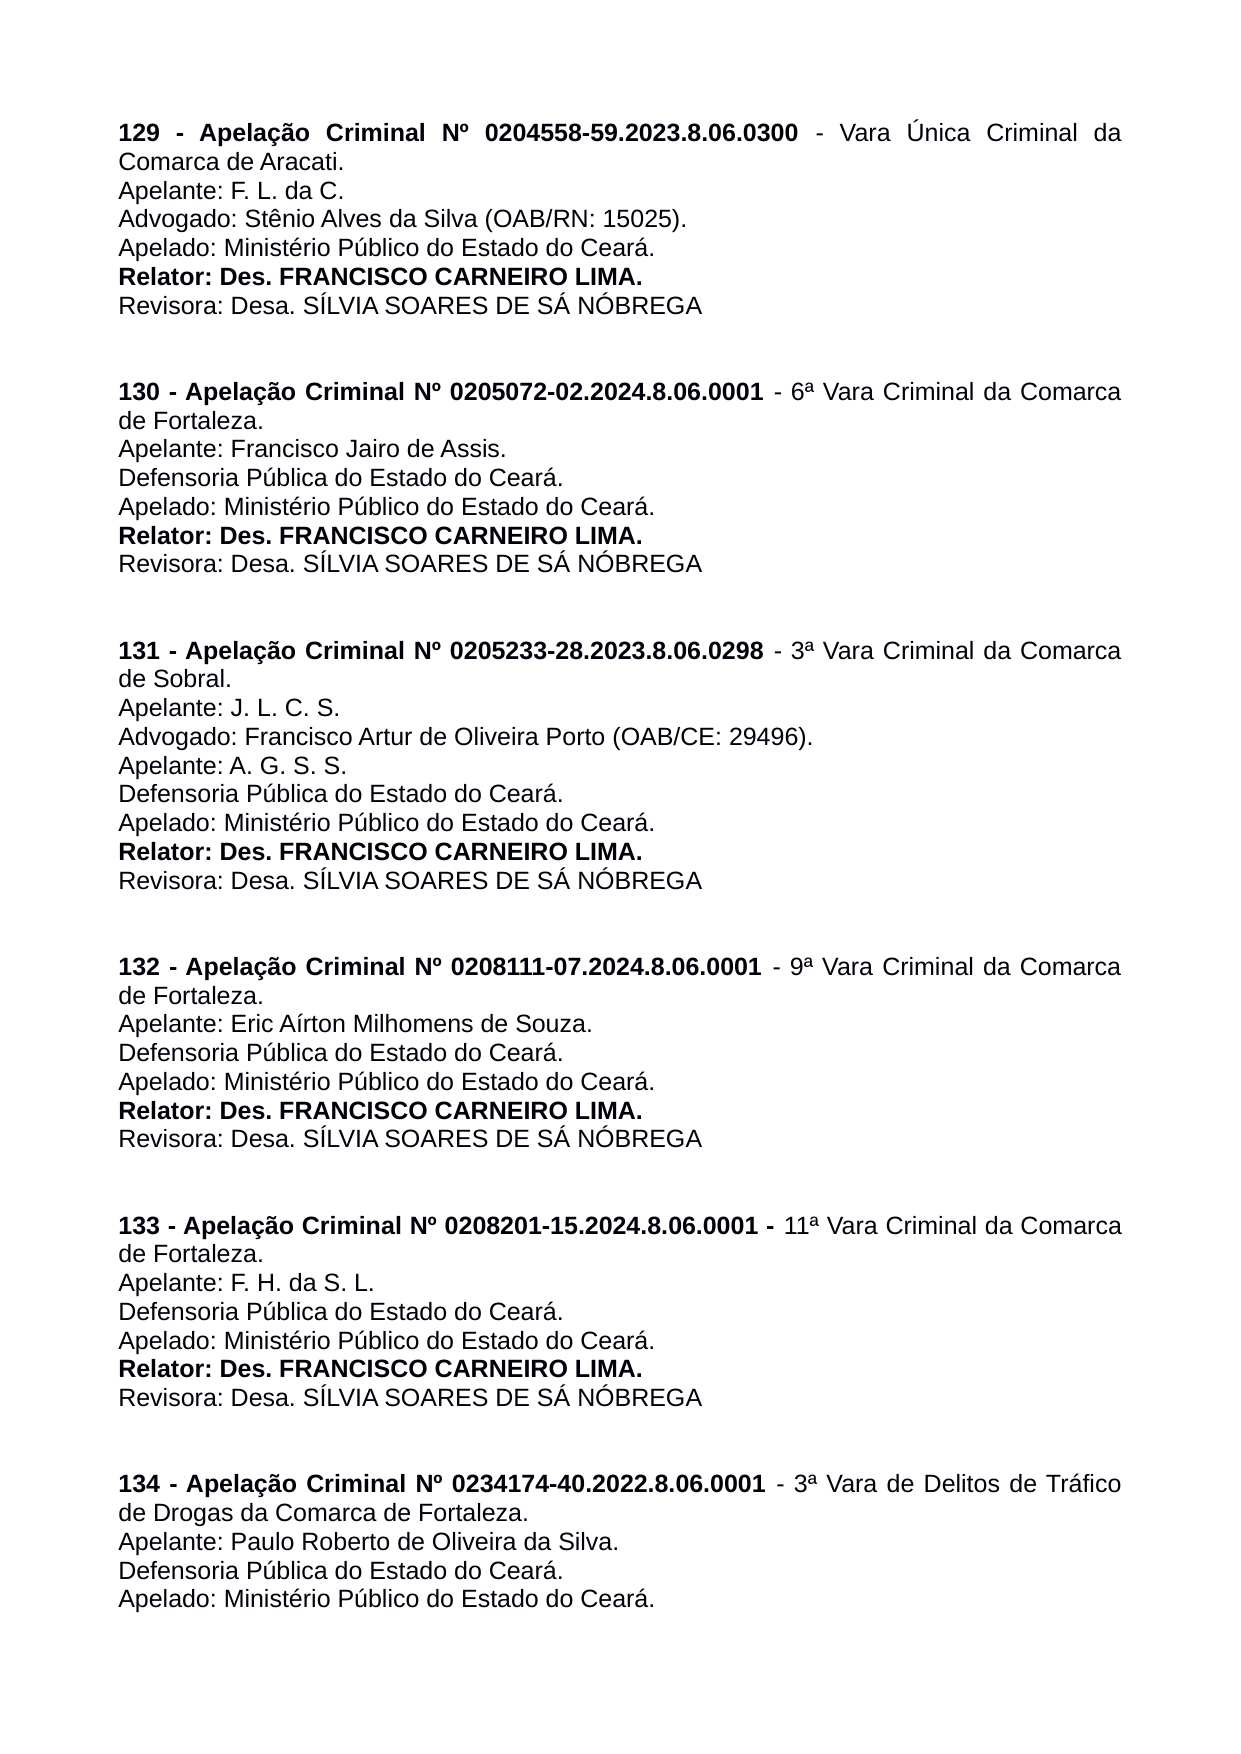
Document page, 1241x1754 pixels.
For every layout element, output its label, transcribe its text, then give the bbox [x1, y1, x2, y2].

text Defensoria Pública do Estado do Ceará. [118, 1038, 1122, 1067]
text Relator: Des. FRANCISCO CARNEIRO LIMA. [118, 1096, 1122, 1124]
text Revisora: Desa. SÍLVIA SOARES DE SÁ NÓBREGA [118, 1383, 1122, 1412]
text Apelado: Ministério Público do Estado do Ceará. [118, 492, 1122, 521]
text Relator: Des. FRANCISCO CARNEIRO LIMA. [118, 521, 1122, 549]
text Revisora: Desa. SÍLVIA SOARES DE SÁ NÓBREGA [118, 549, 1122, 578]
text Apelante: F. H. da S. L. [118, 1268, 1122, 1297]
text Apelante: A. G. S. S. [118, 751, 1122, 779]
text Relator: Des. FRANCISCO CARNEIRO LIMA. [118, 262, 1122, 291]
text Apelado: Ministério Público do Estado do Ceará. [118, 1584, 1122, 1613]
text Relator: Des. FRANCISCO CARNEIRO LIMA. [118, 1354, 1122, 1383]
text Advogado: Stênio Alves da Silva (OAB/RN: 15025). [118, 204, 1122, 233]
text Revisora: Desa. SÍLVIA SOARES DE SÁ NÓBREGA [118, 1124, 1122, 1153]
text 132 - Apelação Criminal Nº 0208111-07.2024.8.06.0001 - 9ª Vara Criminal da Comarca de Fortaleza. [118, 952, 1122, 1009]
text Apelado: Ministério Público do Estado do Ceará. [118, 808, 1122, 837]
text Apelante: Paulo Roberto de Oliveira da Silva. [118, 1527, 1122, 1556]
text 133 - Apelação Criminal Nº 0208201-15.2024.8.06.0001 - 11ª Vara Criminal da Comarca de Fortaleza. [118, 1211, 1122, 1268]
text Advogado: Francisco Artur de Oliveira Porto (OAB/CE: 29496). [118, 722, 1122, 751]
text Defensoria Pública do Estado do Ceará. [118, 1556, 1122, 1584]
text Revisora: Desa. SÍLVIA SOARES DE SÁ NÓBREGA [118, 866, 1122, 894]
text 134 - Apelação Criminal Nº 0234174-40.2022.8.06.0001 - 3ª Vara de Delitos de Tráfico de Drogas da Comarca de Fortaleza. [118, 1469, 1122, 1527]
text 131 - Apelação Criminal Nº 0205233-28.2023.8.06.0298 - 3ª Vara Criminal da Comarca de Sobral. [118, 636, 1122, 693]
text Relator: Des. FRANCISCO CARNEIRO LIMA. [118, 837, 1122, 866]
text Apelante: F. L. da C. [118, 176, 1122, 204]
text Apelado: Ministério Público do Estado do Ceará. [118, 1326, 1122, 1354]
text Defensoria Pública do Estado do Ceará. [118, 463, 1122, 492]
text Defensoria Pública do Estado do Ceará. [118, 779, 1122, 808]
text Apelante: J. L. C. S. [118, 693, 1122, 722]
text 129 - Apelação Criminal Nº 0204558-59.2023.8.06.0300 - Vara Única Criminal da Comarca de Aracati. [118, 118, 1122, 176]
text Apelante: Eric Aírton Milhomens de Souza. [118, 1009, 1122, 1038]
text Revisora: Desa. SÍLVIA SOARES DE SÁ NÓBREGA [118, 291, 1122, 319]
text Apelado: Ministério Público do Estado do Ceará. [118, 233, 1122, 262]
text Apelante: Francisco Jairo de Assis. [118, 434, 1122, 463]
text 130 - Apelação Criminal Nº 0205072-02.2024.8.06.0001 - 6ª Vara Criminal da Comarca de Fortaleza. [118, 377, 1122, 434]
text Apelado: Ministério Público do Estado do Ceará. [118, 1067, 1122, 1096]
text Defensoria Pública do Estado do Ceará. [118, 1297, 1122, 1326]
